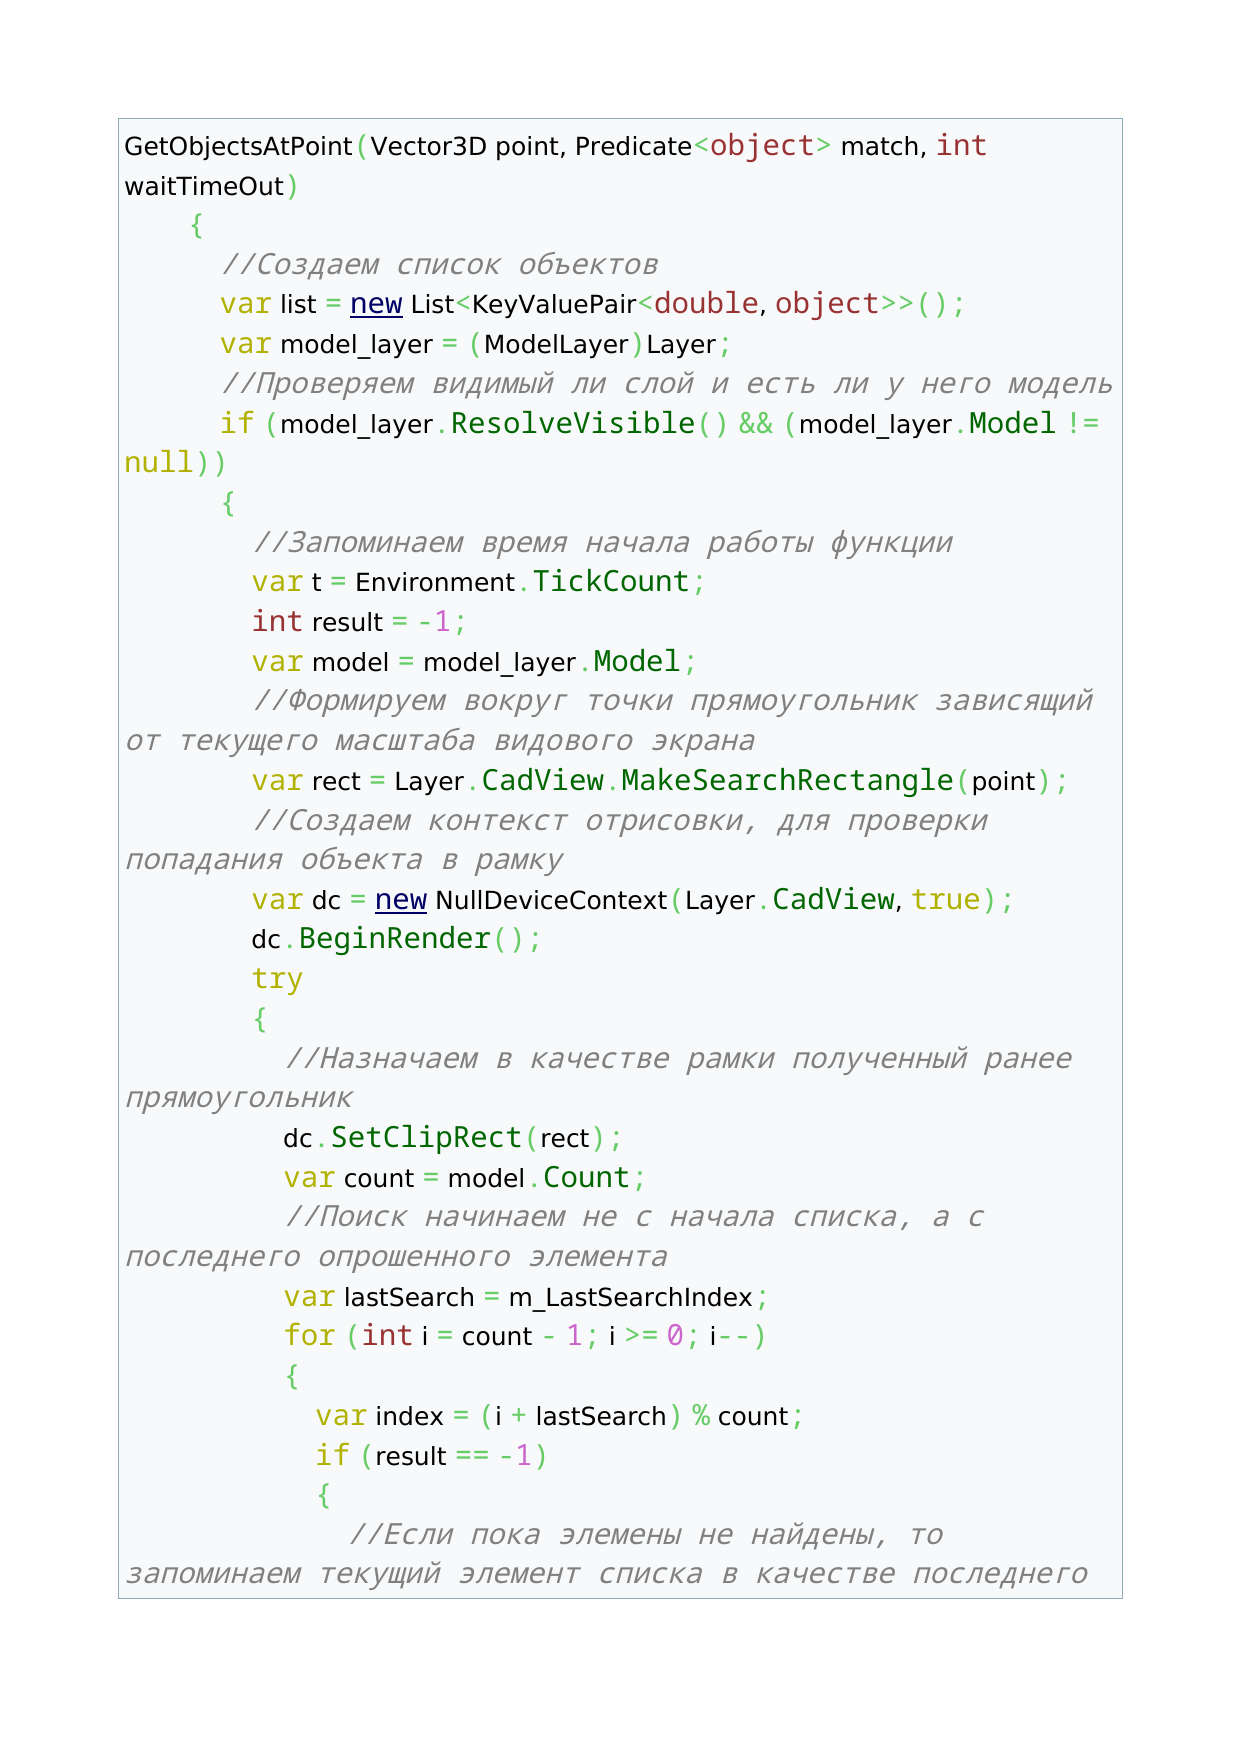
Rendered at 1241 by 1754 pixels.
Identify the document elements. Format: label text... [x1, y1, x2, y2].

table_header GetObjectsAtPoint(Vector3D point, Predicate<object> match, int waitTimeOut) { //Создаем список объектов var list = new List<KeyValuePair<double, object>>(); var model_layer = (ModelLayer)Layer; //Проверяем видимый ли слой и есть ли у него модель if (model_layer.ResolveVisible() && (model_layer.Model != null)) { //Запоминаем время начала работы функции var t = Environment.TickCount; int result = -1; var model = model_layer.Model; //Формируем вокруг точки прямоугольник зависящий от текущего масштаба видового экрана var rect = Layer.CadView.MakeSearchRectangle(point); //Создаем контекст отрисовки, для проверки попадания объекта в рамку var dc = new NullDeviceContext(Layer.CadView, true); dc.BeginRender(); try { //Назначаем в качестве рамки полученный ранее прямоугольник dc.SetClipRect(rect); var count = model.Count; //Поиск начинаем не с начала списка, а с последнего опрошенного элемента var lastSearch = m_LastSearchIndex; for (int i = count - 1; i >= 0; i--) { var index = (i + lastSearch) % count; if (result == -1) { //Если пока элемены не найдены, то запоминаем текущий элемент списка в качестве последнего [119, 119, 1122, 1598]
